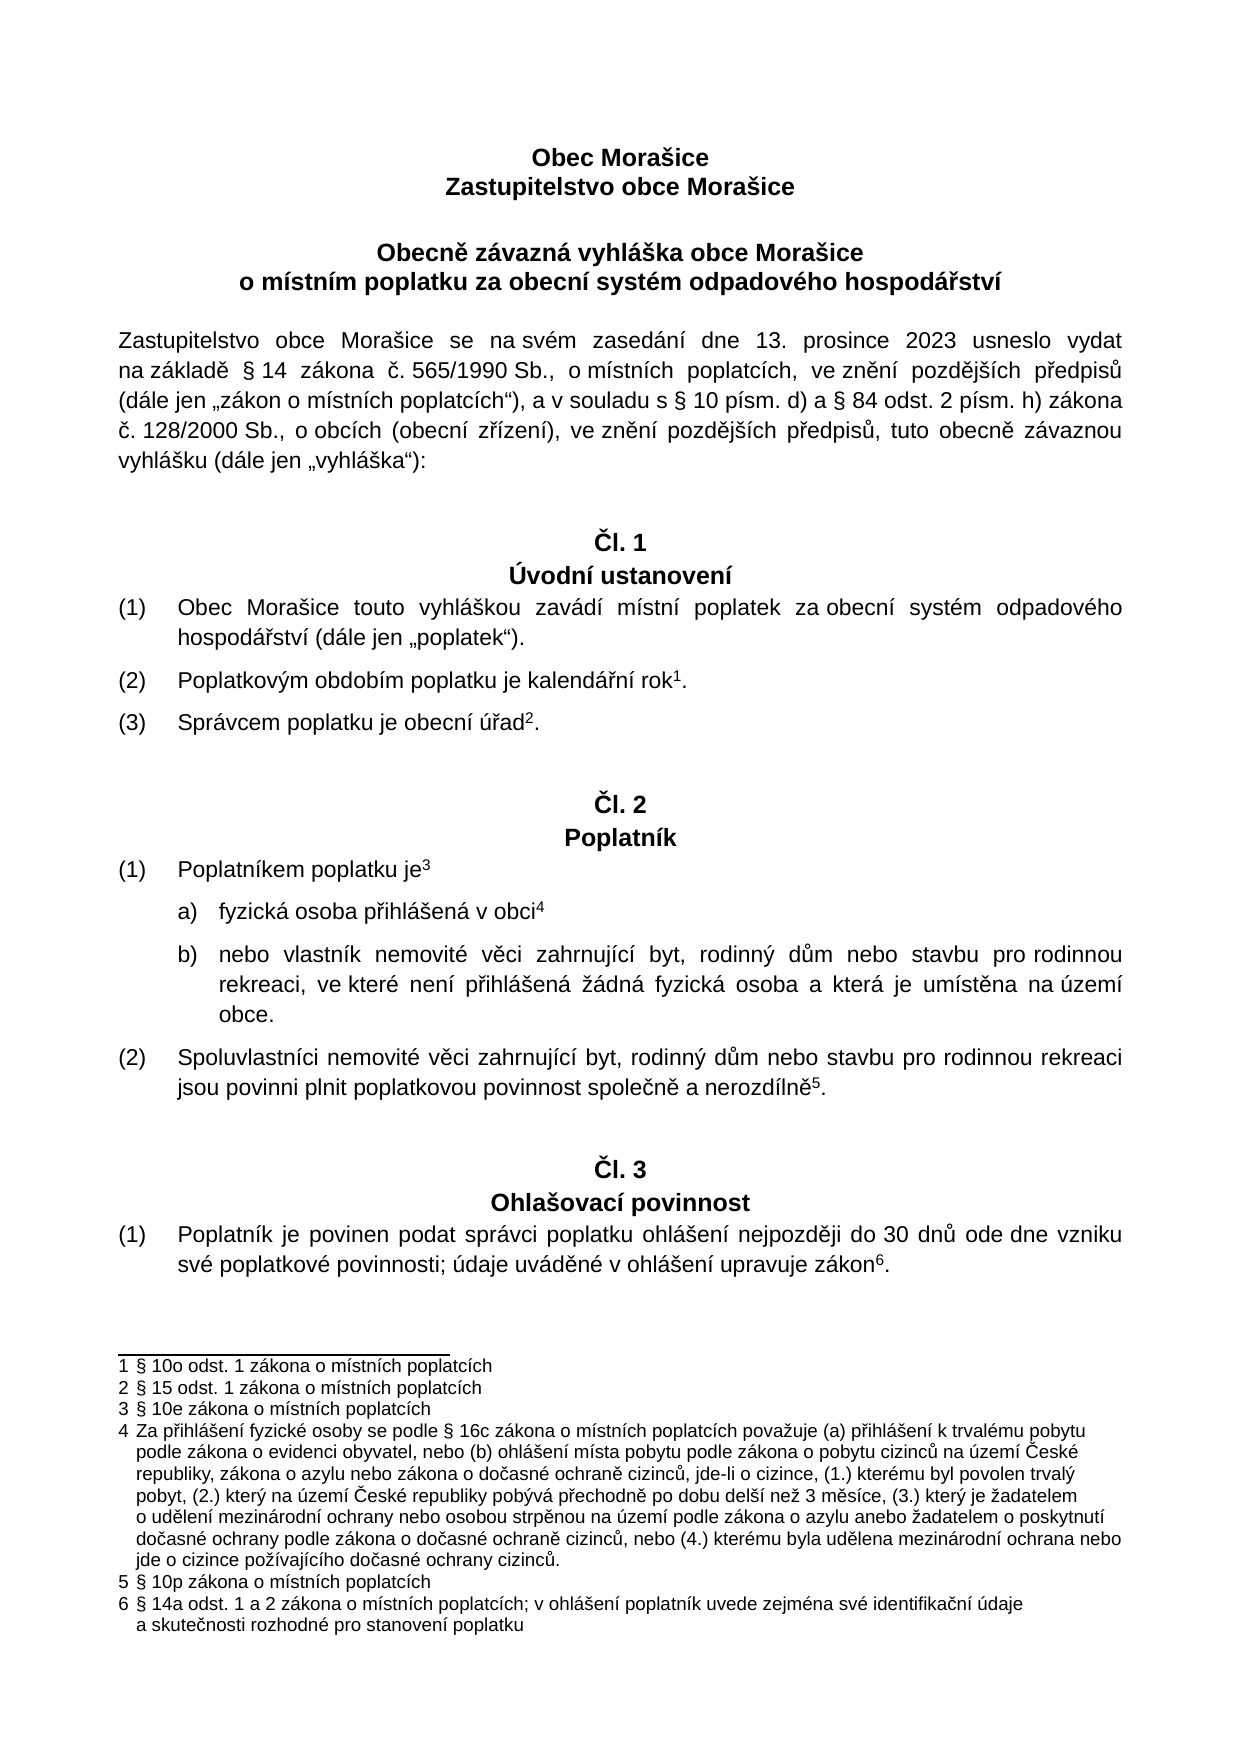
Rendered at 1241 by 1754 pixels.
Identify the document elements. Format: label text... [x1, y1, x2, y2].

list Správcem poplatku je obecní úřad. [118, 709, 1122, 736]
subtitle Čl. 2 Poplatník [118, 789, 1122, 851]
list § 14a odst. 1 a 2 zákona o místních poplatcích; v ohlášení poplatník uvede zejména své identifikační údaje a skutečnosti rozhodné pro stanovení poplatku [118, 1592, 1122, 1635]
list Spoluvlastníci nemovité věci zahrnující byt, rodinný dům nebo stavbu pro rodinnou rekreaci jsou povinni plnit poplatkovou povinnost společně a nerozdílně. [118, 1044, 1122, 1101]
list Obec Morašice touto vyhláškou zavádí místní poplatek za obecní systém odpadového hospodářství (dále jen „poplatek“). [118, 594, 1122, 650]
list § 15 odst. 1 zákona o místních poplatcích [118, 1377, 1122, 1398]
subtitle Čl. 3 Ohlašovací povinnost [118, 1154, 1122, 1216]
list § 10o odst. 1 zákona o místních poplatcích [118, 1355, 1122, 1377]
list Poplatníkem poplatku je [118, 856, 1122, 882]
list Poplatkovým obdobím poplatku je kalendářní rok. [118, 667, 1122, 693]
text Obec Morašice Zastupitelstvo obce Morašice [118, 143, 1122, 201]
list Za přihlášení fyzické osoby se podle § 16c zákona o místních poplatcích považuje (a) přihlášení k trvalému pobytu podle zákona o evidenci obyvatel, nebo (b) ohlášení místa pobytu podle zákona o pobytu cizinců na území České republiky, zákona o azylu nebo zákona o dočasné ochraně cizinců, jde-li o cizince, (1.) kterému byl povolen trvalý pobyt, (2.) který na území České republiky pobývá přechodně po dobu delší než 3 měsíce, (3.) který je žadatelem o udělení mezinárodní ochrany nebo osobou strpěnou na území podle zákona o azylu anebo žadatelem o poskytnutí dočasné ochrany podle zákona o dočasné ochraně cizinců, nebo (4.) kterému byla udělena mezinárodní ochrana nebo jde o cizince požívajícího dočasné ochrany cizinců. [118, 1420, 1122, 1571]
subtitle Obecně závazná vyhláška obce Morašice o místním poplatku za obecní systém odpadového hospodářství [118, 238, 1122, 295]
list nebo vlastník nemovité věci zahrnující byt, rodinný dům nebo stavbu pro rodinnou rekreaci, ve které není přihlášená žádná fyzická osoba a která je umístěna na území obce. [177, 941, 1122, 1028]
list § 10p zákona o místních poplatcích [118, 1571, 1122, 1592]
list fyzická osoba přihlášená v obci [177, 898, 1122, 925]
subtitle Čl. 1 Úvodní ustanovení [118, 528, 1122, 589]
list Poplatník je povinen podat správci poplatku ohlášení nejpozději do 30 dnů ode dne vzniku své poplatkové povinnosti; údaje uváděné v ohlášení upravuje zákon. [118, 1221, 1122, 1277]
list § 10e zákona o místních poplatcích [118, 1398, 1122, 1420]
text Zastupitelstvo obce Morašice se na svém zasedání dne 13. prosince 2023 usneslo vydat na základě § 14 zákona č. 565/1990 Sb., o místních poplatcích, ve znění pozdějších předpisů (dále jen „zákon o místních poplatcích“), a v souladu s § 10 písm. d) a § 84 odst. 2 písm. h) zákona č. 128/2000 Sb., o obcích (obecní zřízení), ve znění pozdějších předpisů, tuto obecně závaznou vyhlášku (dále jen „vyhláška“): [118, 327, 1122, 474]
